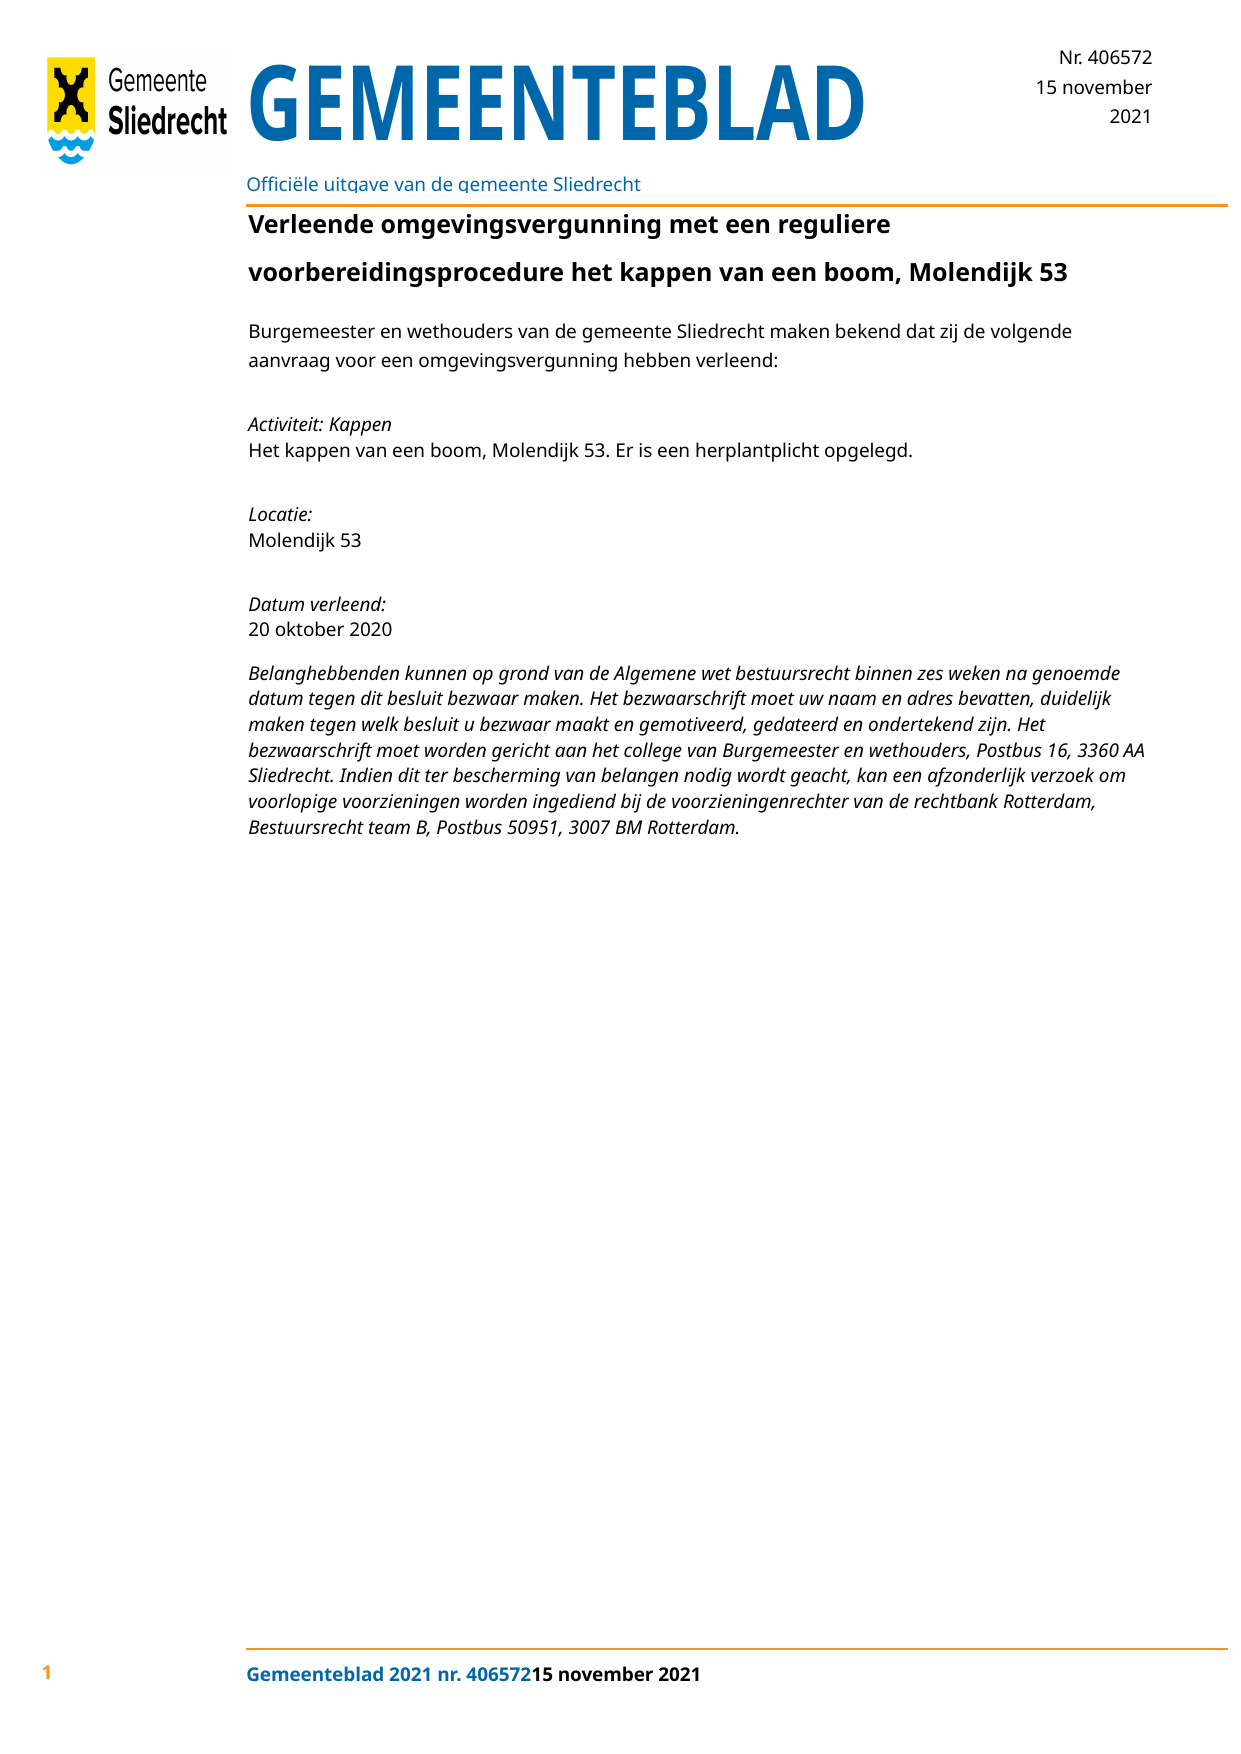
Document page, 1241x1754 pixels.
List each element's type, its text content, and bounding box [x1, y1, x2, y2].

text Activiteit: Kappen [248, 411, 1152, 437]
text Molendijk 53 [248, 527, 1152, 553]
text Belanghebbenden kunnen op grond van de Algemene wet bestuursrecht binnen zes weken na genoemde datum tegen dit besluit bezwaar maken. Het bezwaarschrift moet uw naam en adres bevatten, duidelijk maken tegen welk besluit u bezwaar maakt en gemotiveerd, gedateerd en ondertekend zijn. Het bezwaarschrift moet worden gericht aan het college van Burgemeester en wethouders, Postbus 16, 3360 AA Sliedrecht. Indien dit ter bescherming van belangen nodig wordt geacht, kan een afzonderlijk verzoek om voorlopige voorzieningen worden ingediend bij de voorzieningenrechter van de rechtbank Rotterdam, Bestuursrecht team B, Postbus 50951, 3007 BM Rotterdam. [248, 660, 1152, 840]
text Datum verleend: [248, 591, 1152, 617]
text Burgemeester en wethouders van de gemeente Sliedrecht maken bekend dat zij de volgende aanvraag voor een omgevingsvergunning hebben verleend: [248, 318, 1152, 373]
text Het kappen van een boom, Molendijk 53. Er is een herplantplicht opgelegd. [248, 437, 1152, 463]
text Locatie: [248, 501, 1152, 527]
text 20 oktober 2020 [248, 617, 1152, 642]
text Verleende omgevingsvergunning met een reguliere voorbereidingsprocedure het kappen van een boom, Molendijk 53 [248, 207, 1152, 288]
picture [41, 47, 231, 172]
